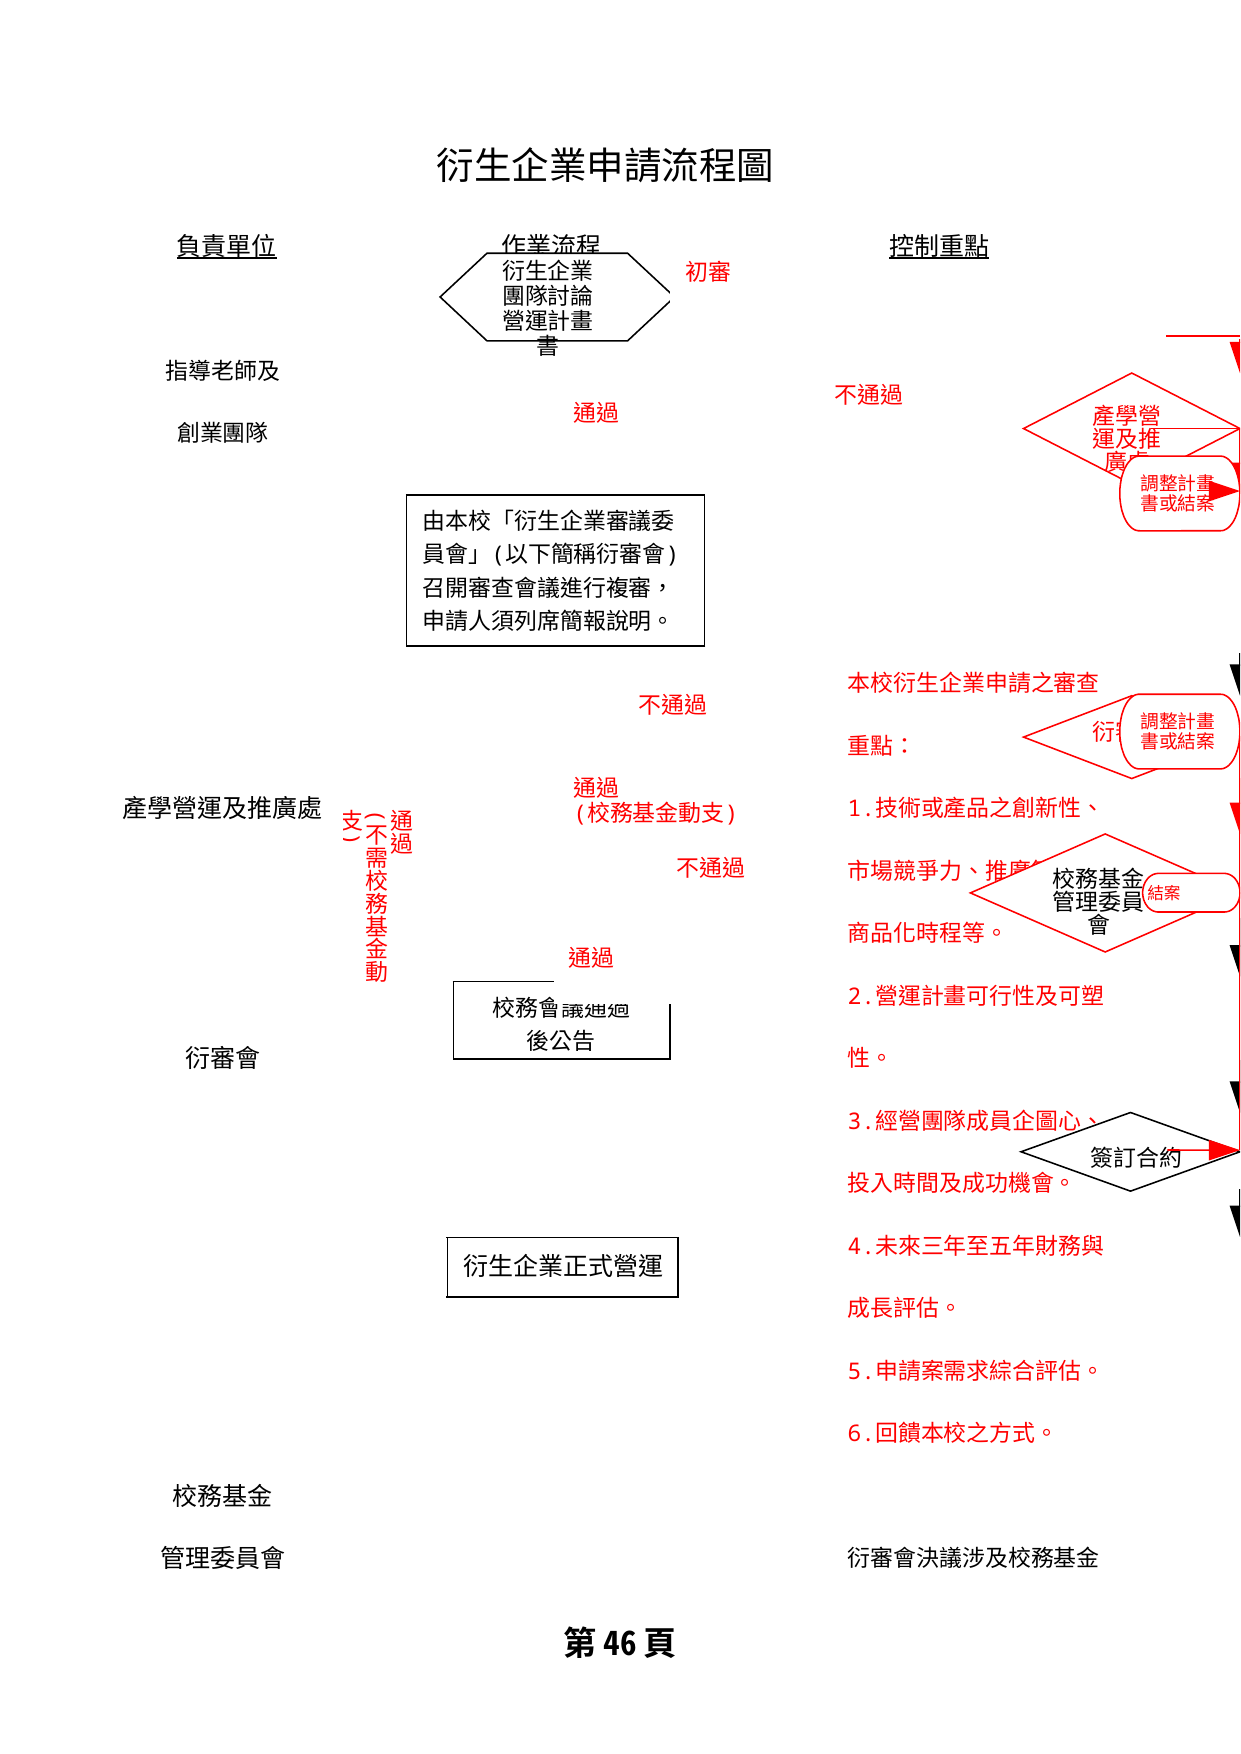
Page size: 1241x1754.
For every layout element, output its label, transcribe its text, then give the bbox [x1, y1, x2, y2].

table_header 指導老師及 創業團隊 產學營運及推廣處 衍審會 校務基金 管理委員會 [118, 265, 327, 1578]
table_header [327, 265, 932, 1578]
table_header 本校衍生企業申請之審查重點： 1.技術或產品之創新性、市場競爭力、推廣策略及商品化時程等。 2.營運計畫可行性及可塑性。 3.經營團隊成員企圖心、投入時間及成功機會。 4.未來三年至五年財務與成長評估。 5.申請案需求綜合評估。 6.回饋本校之方式。 衍審會決議涉及校務基金之動支，須經校務基金管理委員會通過，決議內容並須經本校校務會議通過後公告。 本校與前款核准之企業議定權利義務並簽訂合約，始得成為本校之衍生企業。 [845, 265, 1110, 1578]
text 初審 [685, 261, 777, 286]
text 衍生企業申請流程圖 [89, 122, 1122, 184]
text 負責單位 作業流程 控制重點 [118, 203, 1122, 305]
table_header [643, 265, 670, 290]
